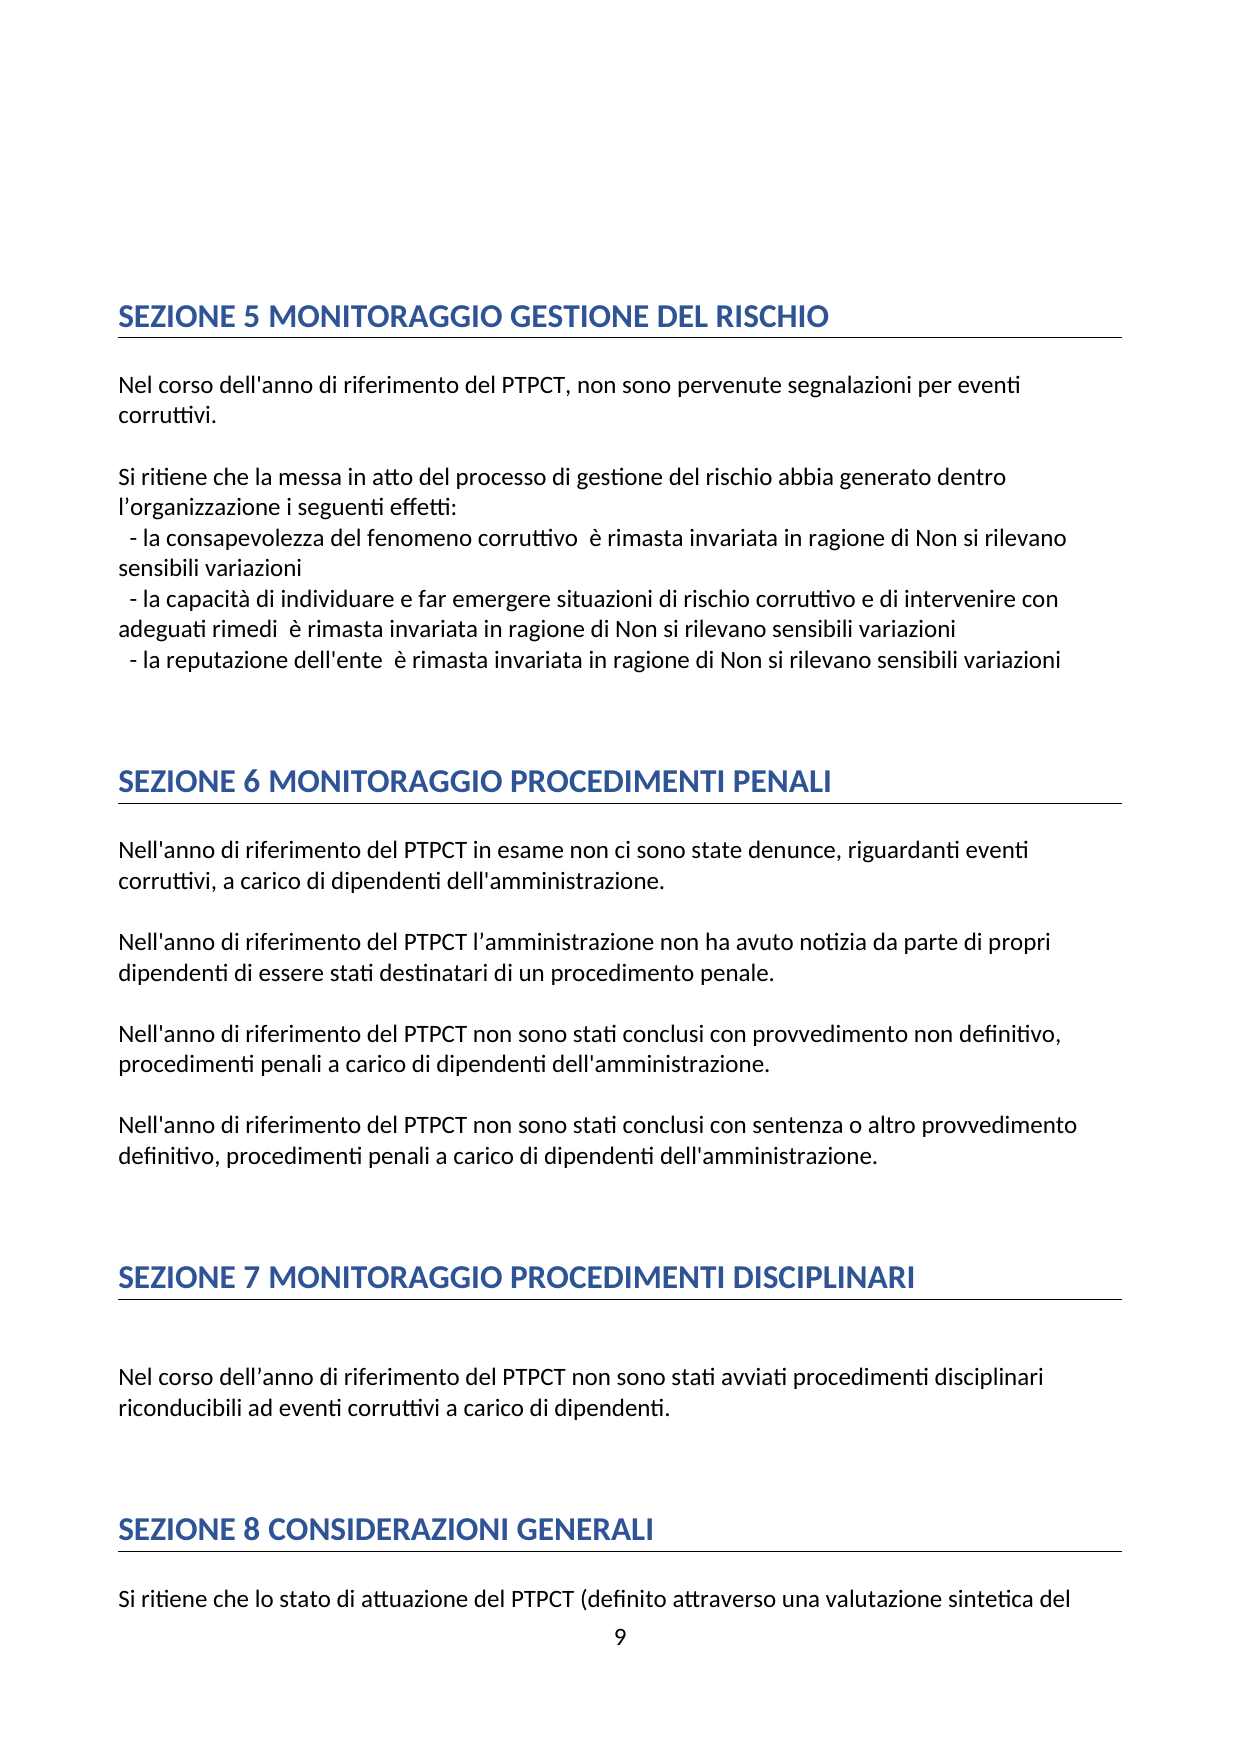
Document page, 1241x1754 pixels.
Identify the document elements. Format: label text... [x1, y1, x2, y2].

text Nel corso dell'anno di riferimento del PTPCT, non sono pervenute segnalazioni per eventi corruttivi. Si ritiene che la messa in atto del processo di gestione del rischio abbia generato dentro l’organizzazione i seguenti effetti: - la consapevolezza del fenomeno corruttivo è rimasta invariata in ragione di Non si rilevano sensibili variazioni - la capacità di individuare e far emergere situazioni di rischio corruttivo e di intervenire con adeguati rimedi è rimasta invariata in ragione di Non si rilevano sensibili variazioni - la reputazione dell'ente è rimasta invariata in ragione di Non si rilevano sensibili variazioni [118, 369, 1122, 674]
subtitle MONITORAGGIO PROCEDIMENTI PENALI [118, 760, 1122, 803]
text Nel corso dell’anno di riferimento del PTPCT non sono stati avviati procedimenti disciplinari riconducibili ad eventi corruttivi a carico di dipendenti. [118, 1331, 1122, 1422]
subtitle MONITORAGGIO PROCEDIMENTI DISCIPLINARI [118, 1256, 1122, 1299]
text Si ritiene che lo stato di attuazione del PTPCT (definito attraverso una valutazione sintetica del [118, 1583, 1122, 1613]
subtitle CONSIDERAZIONI GENERALI [118, 1508, 1122, 1551]
text Nell'anno di riferimento del PTPCT in esame non ci sono state denunce, riguardanti eventi corruttivi, a carico di dipendenti dell'amministrazione. Nell'anno di riferimento del PTPCT l’amministrazione non ha avuto notizia da parte di propri dipendenti di essere stati destinatari di un procedimento penale. Nell'anno di riferimento del PTPCT non sono stati conclusi con provvedimento non definitivo, procedimenti penali a carico di dipendenti dell'amministrazione. Nell'anno di riferimento del PTPCT non sono stati conclusi con sentenza o altro provvedimento definitivo, procedimenti penali a carico di dipendenti dell'amministrazione. [118, 835, 1122, 1170]
subtitle MONITORAGGIO GESTIONE DEL RISCHIO [118, 295, 1122, 337]
